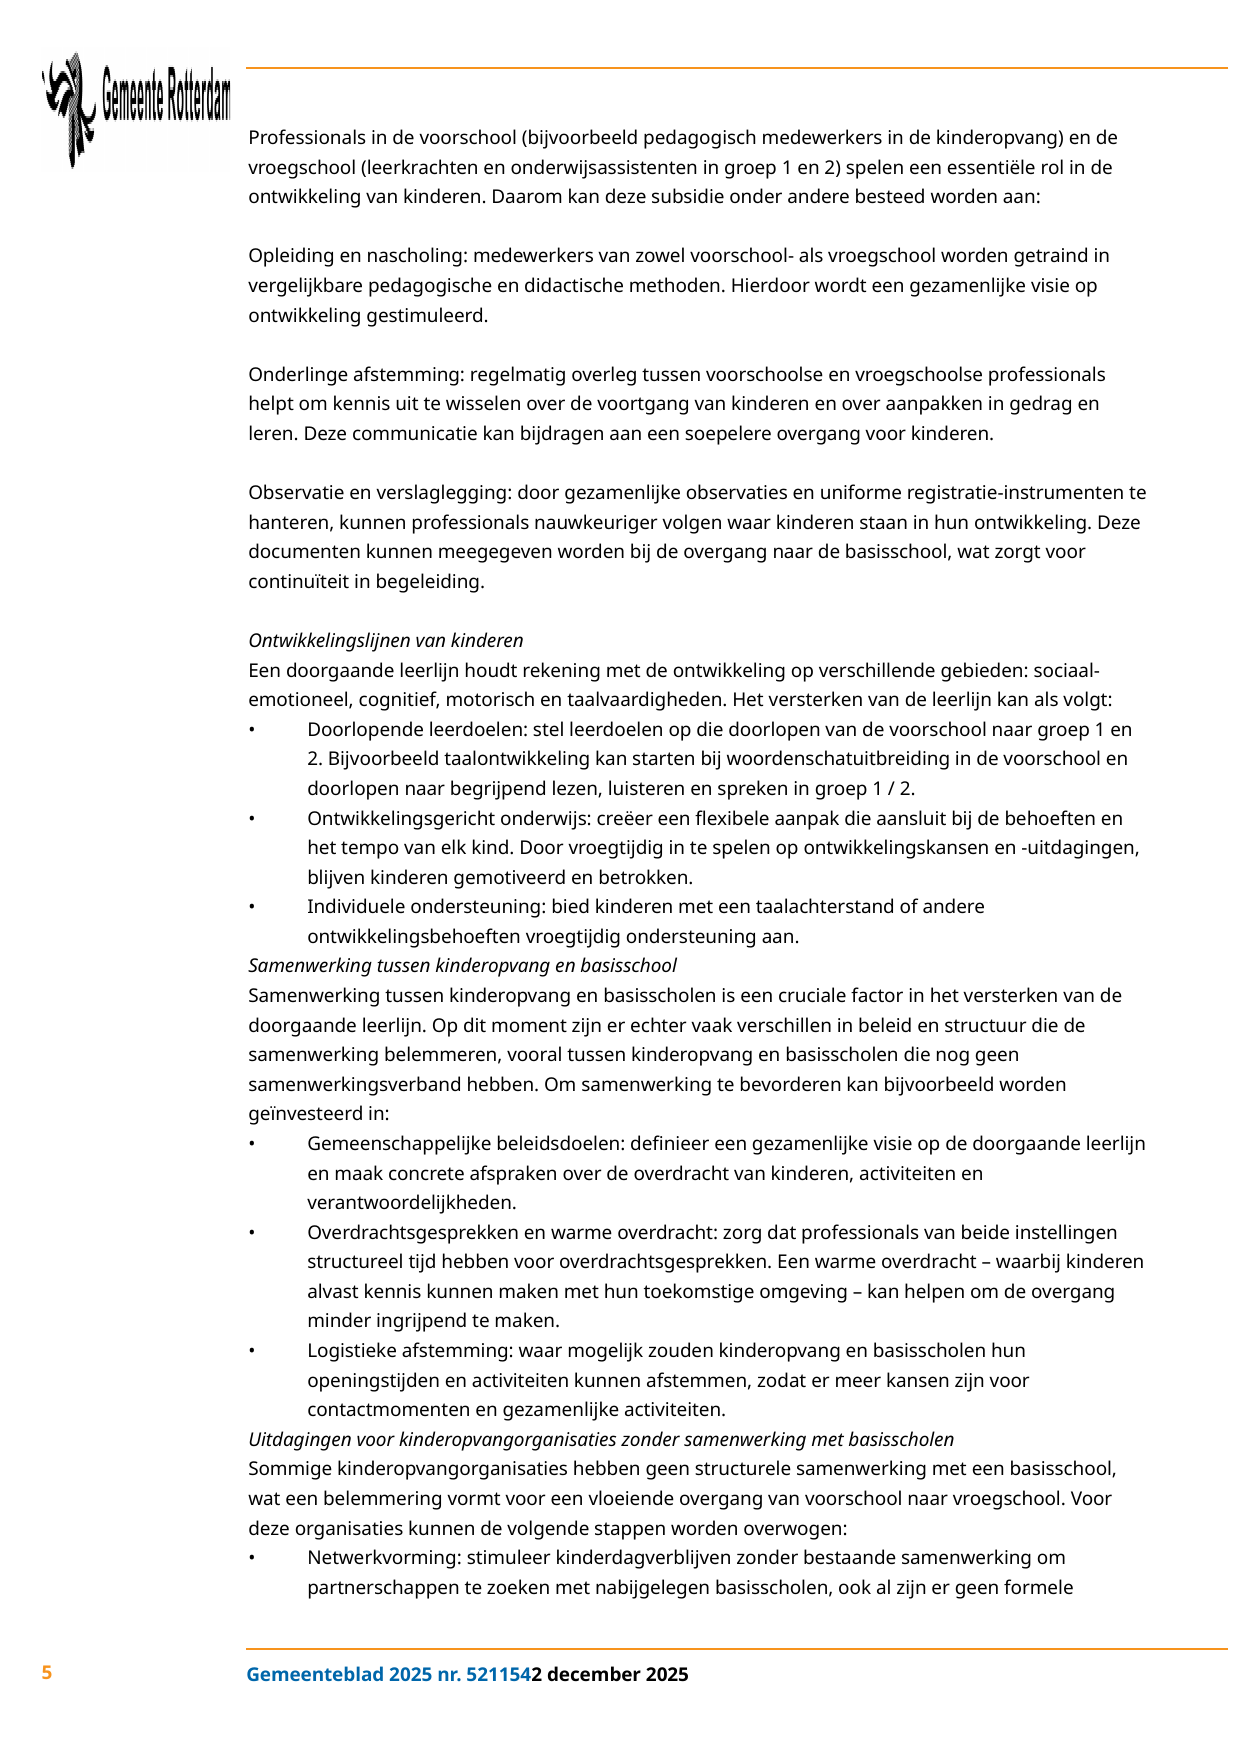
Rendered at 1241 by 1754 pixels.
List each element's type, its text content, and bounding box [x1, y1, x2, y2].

list Logistieke afstemming: waar mogelijk zouden kinderopvang en basisscholen hun openingstijden en activiteiten kunnen afstemmen, zodat er meer kansen zijn voor contactmomenten en gezamenlijke activiteiten. [248, 1337, 1152, 1422]
text Samenwerking tussen kinderopvang en basisscholen is een cruciale factor in het versterken van de doorgaande leerlijn. Op dit moment zijn er echter vaak verschillen in beleid en structuur die de samenwerking belemmeren, vooral tussen kinderopvang en basisscholen die nog geen samenwerkingsverband hebben. Om samenwerking te bevorderen kan bijvoorbeeld worden geïnvesteerd in: [248, 982, 1152, 1126]
text Sommige kinderopvangorganisaties hebben geen structurele samenwerking met een basisschool, wat een belemmering vormt voor een vloeiende overgang van voorschool naar vroegschool. Voor deze organisaties kunnen de volgende stappen worden overwogen: [248, 1456, 1152, 1541]
list Doorlopende leerdoelen: stel leerdoelen op die doorlopen van de voorschool naar groep 1 en 2. Bijvoorbeeld taalontwikkeling kan starten bij woordenschatuitbreiding in de voorschool en doorlopen naar begrijpend lezen, luisteren en spreken in groep 1 / 2. [248, 716, 1152, 801]
list Ontwikkelingsgericht onderwijs: creëer een flexibele aanpak die aansluit bij de behoeften en het tempo van elk kind. Door vroegtijdig in te spelen op ontwikkelingskansen en -uitdagingen, blijven kinderen gemotiveerd en betrokken. [248, 805, 1152, 890]
text Uitdagingen voor kinderopvangorganisaties zonder samenwerking met basisscholen [248, 1426, 1152, 1452]
text Professionals in de voorschool (bijvoorbeeld pedagogisch medewerkers in de kinderopvang) en de vroegschool (leerkrachten en onderwijsassistenten in groep 1 en 2) spelen een essentiële rol in de ontwikkeling van kinderen. Daarom kan deze subsidie onder andere besteed worden aan: [248, 124, 1152, 209]
text Observatie en verslaglegging: door gezamenlijke observaties en uniforme registratie-instrumenten te hanteren, kunnen professionals nauwkeuriger volgen waar kinderen staan in hun ontwikkeling. Deze documenten kunnen meegegeven worden bij de overgang naar de basisschool, wat zorgt voor continuïteit in begeleiding. [248, 479, 1152, 594]
list Gemeenschappelijke beleidsdoelen: definieer een gezamenlijke visie op de doorgaande leerlijn en maak concrete afspraken over de overdracht van kinderen, activiteiten en verantwoordelijkheden. [248, 1130, 1152, 1215]
list Overdrachtsgesprekken en warme overdracht: zorg dat professionals van beide instellingen structureel tijd hebben voor overdrachtsgesprekken. Een warme overdracht – waarbij kinderen alvast kennis kunnen maken met hun toekomstige omgeving – kan helpen om de overgang minder ingrijpend te maken. [248, 1219, 1152, 1333]
list Individuele ondersteuning: bied kinderen met een taalachterstand of andere ontwikkelingsbehoeften vroegtijdig ondersteuning aan. [248, 893, 1152, 949]
text Ontwikkelingslijnen van kinderen [248, 627, 1152, 653]
text Onderlinge afstemming: regelmatig overleg tussen voorschoolse en vroegschoolse professionals helpt om kennis uit te wisselen over de voortgang van kinderen en over aanpakken in gedrag en leren. Deze communicatie kan bijdragen aan een soepelere overgang voor kinderen. [248, 361, 1152, 446]
text Een doorgaande leerlijn houdt rekening met de ontwikkeling op verschillende gebieden: sociaal-emotioneel, cognitief, motorisch en taalvaardigheden. Het versterken van de leerlijn kan als volgt: [248, 657, 1152, 712]
text Opleiding en nascholing: medewerkers van zowel voorschool- als vroegschool worden getraind in vergelijkbare pedagogische en didactische methoden. Hierdoor wordt een gezamenlijke visie op ontwikkeling gestimuleerd. [248, 243, 1152, 328]
text Samenwerking tussen kinderopvang en basisschool [248, 953, 1152, 978]
picture [41, 47, 231, 172]
list Netwerkvorming: stimuleer kinderdagverblijven zonder bestaande samenwerking om partnerschappen te zoeken met nabijgelegen basisscholen, ook al zijn er geen formele [248, 1544, 1152, 1600]
